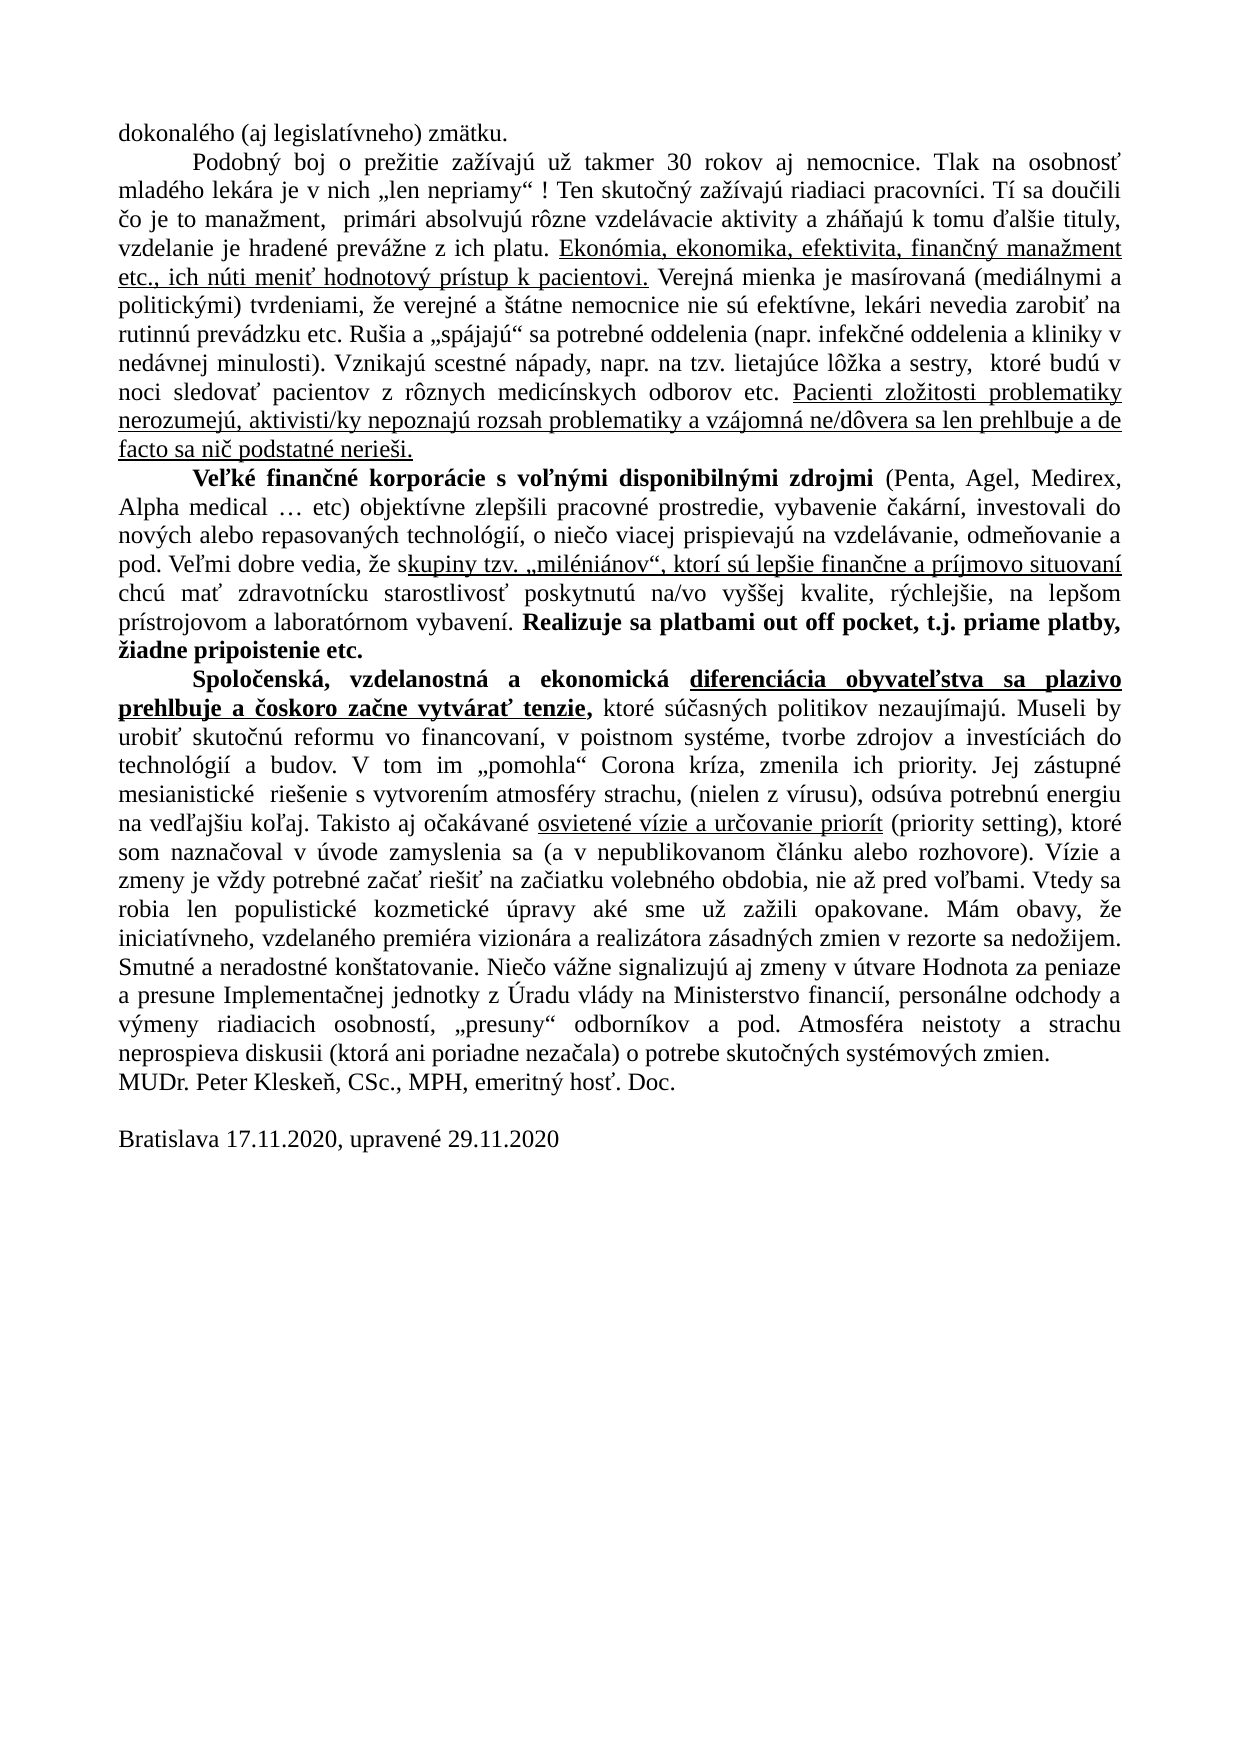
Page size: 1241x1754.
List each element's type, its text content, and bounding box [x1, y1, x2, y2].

text Bratislava 17.11.2020, upravené 29.11.2020 [118, 1124, 1122, 1153]
text facto sa nič podstatné nerieši. [118, 432, 1122, 463]
text dokonalého (aj legislatívneho) zmätku. [118, 118, 1122, 147]
text MUDr. Peter Kleskeň, CSc., MPH, emeritný hosť. Doc. [118, 1067, 1122, 1096]
text Podobný boj o prežitie zažívajú už takmer 30 rokov aj nemocnice. Tlak na osobnosť mladého lekára je v nich „len nepriamy“ ! Ten skutočný zažívajú riadiaci pracovníci. Tí sa doučili čo je to manažment, primári absolvujú rôzne vzdelávacie aktivity a zháňajú k tomu ďalšie tituly, vzdelanie je hradené prevážne z ich platu. Ekonómia, ekonomika, efektivita, finančný manažment etc., ich núti meniť hodnotový prístup k pacientovi. Verejná mienka je masírovaná (mediálnymi a politickými) tvrdeniami, že verejné a štátne nemocnice nie sú efektívne, lekári nevedia zarobiť na rutinnú prevádzku etc. Rušia a „spájajú“ sa potrebné oddelenia (napr. infekčné oddelenia a kliniky v nedávnej minulosti). Vznikajú scestné nápady, napr. na tzv. lietajúce lôžka a sestry, ktoré budú v noci sledovať pacientov z rôznych medicínskych odborov etc. Pacienti zložitosti problematiky nerozumejú, aktivisti/ky nepoznajú rozsah problematiky a vzájomná ne/dôvera sa len prehlbuje a de [118, 147, 1122, 431]
text Veľké finančné korporácie s voľnými disponibilnými zdrojmi (Penta, Agel, Medirex, Alpha medical … etc) objektívne zlepšili pracovné prostredie, vybavenie čakární, investovali do nových alebo repasovaných technológií, o niečo viacej prispievajú na vzdelávanie, odmeňovanie a pod. Veľmi dobre vedia, že skupiny tzv. „miléniánov“, ktorí sú lepšie finančne a príjmovo situovaní chcú mať zdravotnícku starostlivosť poskytnutú na/vo vyššej kvalite, rýchlejšie, na lepšom prístrojovom a laboratórnom vybavení. Realizuje sa platbami out off pocket, t.j. priame platby, žiadne pripoistenie etc. [118, 463, 1122, 664]
text Spoločenská, vzdelanostná a ekonomická diferenciácia obyvateľstva sa plazivo prehlbuje a čoskoro začne vytvárať tenzie, ktoré súčasných politikov nezaujímajú. Museli by urobiť skutočnú reformu vo financovaní, v poistnom systéme, tvorbe zdrojov a investíciách do technológií a budov. V tom im „pomohla“ Corona kríza, zmenila ich priority. Jej zástupné mesianistické riešenie s vytvorením atmosféry strachu, (nielen z vírusu), odsúva potrebnú energiu na vedľajšiu koľaj. Takisto aj očakávané osvietené vízie a určovanie priorít (priority setting), ktoré som naznačoval v úvode zamyslenia sa (a v nepublikovanom článku alebo rozhovore). Vízie a zmeny je vždy potrebné začať riešiť na začiatku volebného obdobia, nie až pred voľbami. Vtedy sa robia len populistické kozmetické úpravy aké sme už zažili opakovane. Mám obavy, že iniciatívneho, vzdelaného premiéra vizionára a realizátora zásadných zmien v rezorte sa nedožijem. Smutné a neradostné konštatovanie. Niečo vážne signalizujú aj zmeny v útvare Hodnota za peniaze a presune Implementačnej jednotky z Úradu vlády na Ministerstvo financií, personálne odchody a výmeny riadiacich osobností, „presuny“ odborníkov a pod. Atmosféra neistoty a strachu neprospieva diskusii (ktorá ani poriadne nezačala) o potrebe skutočných systémových zmien. [118, 664, 1122, 1067]
